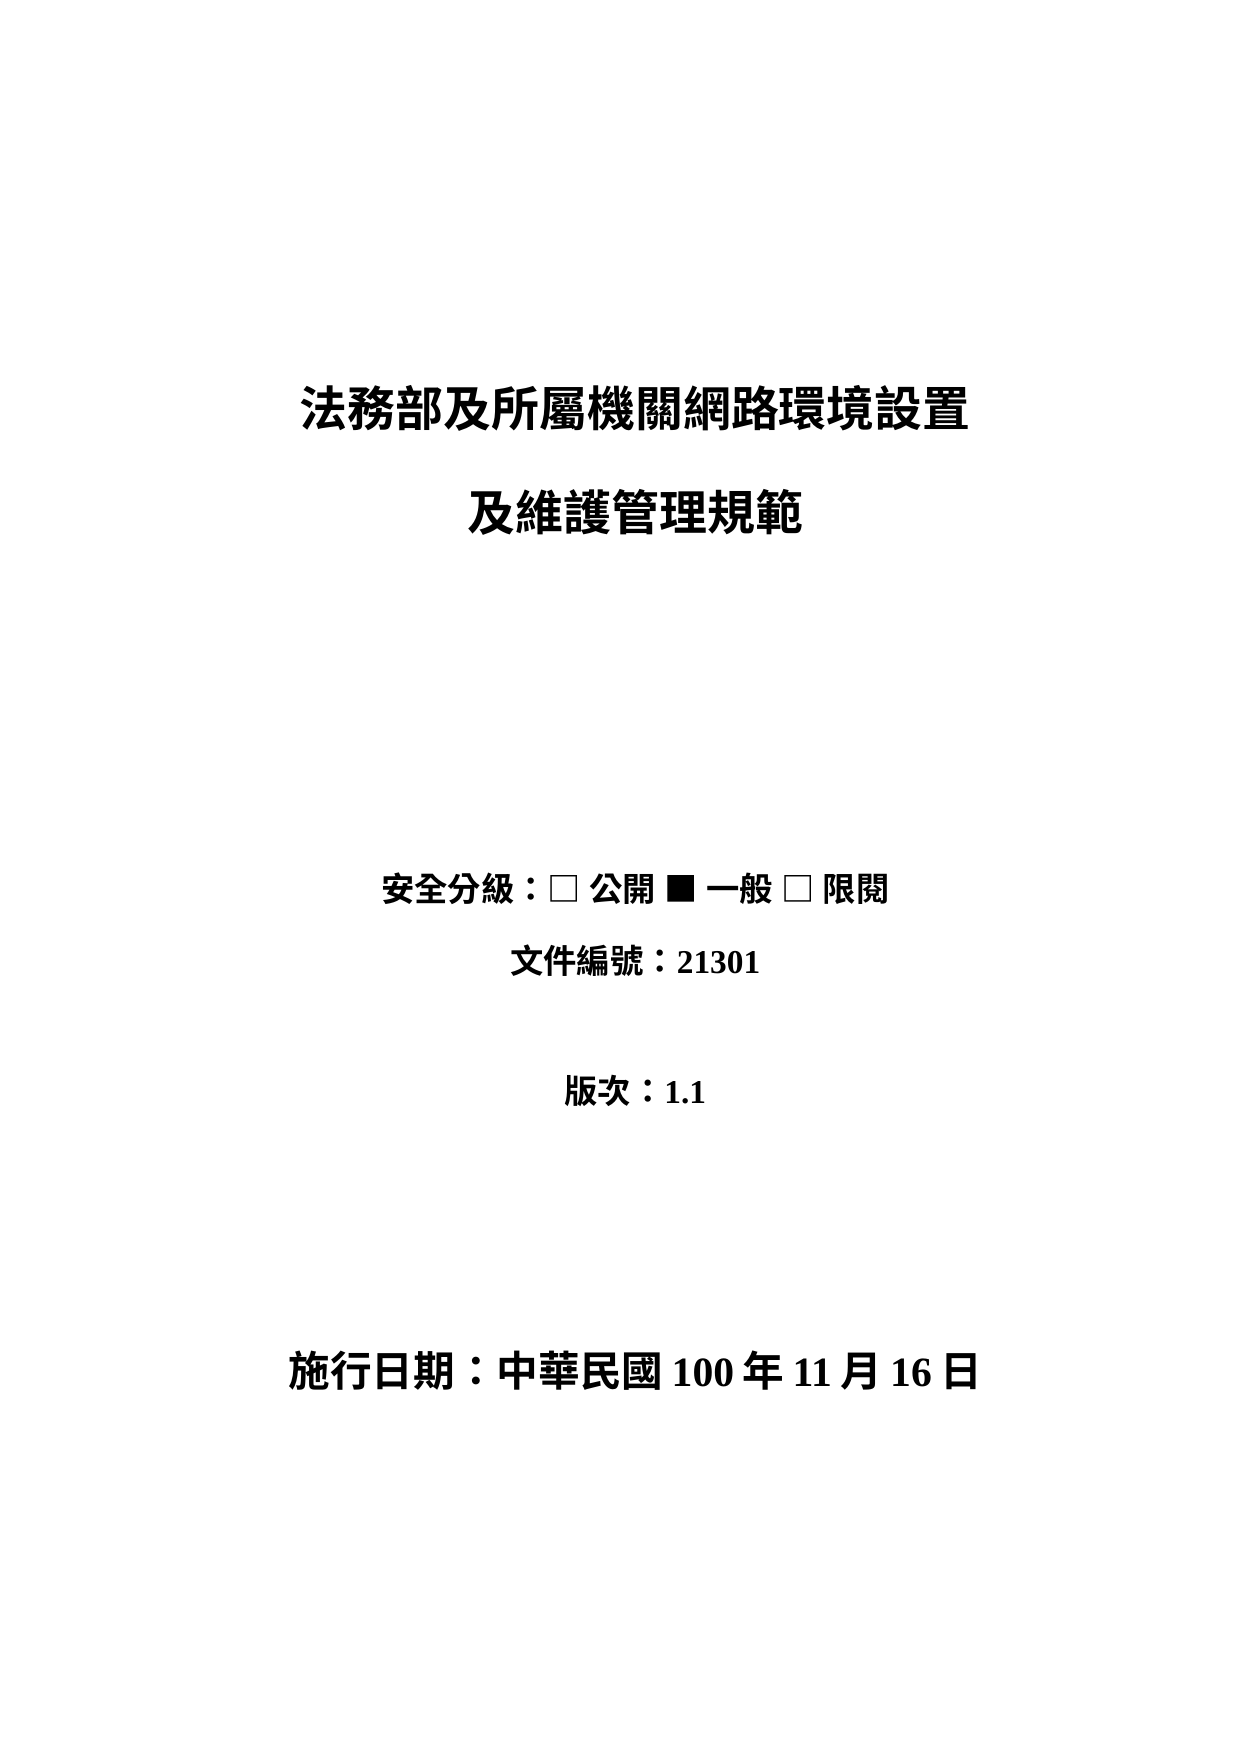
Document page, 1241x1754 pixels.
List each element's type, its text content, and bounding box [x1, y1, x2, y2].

text 文件編號：21301 [200, 935, 1070, 983]
text 安全分級：□ 公開 ■ 一般 □ 限閱 [200, 863, 1070, 911]
text 施行日期：中華民國100年11月16日 [200, 1338, 1070, 1399]
text 版次：1.1 [200, 1065, 1070, 1113]
text 法務部及所屬機關網路環境設置 [200, 371, 1070, 440]
text 及維護管理規範 [200, 475, 1070, 544]
